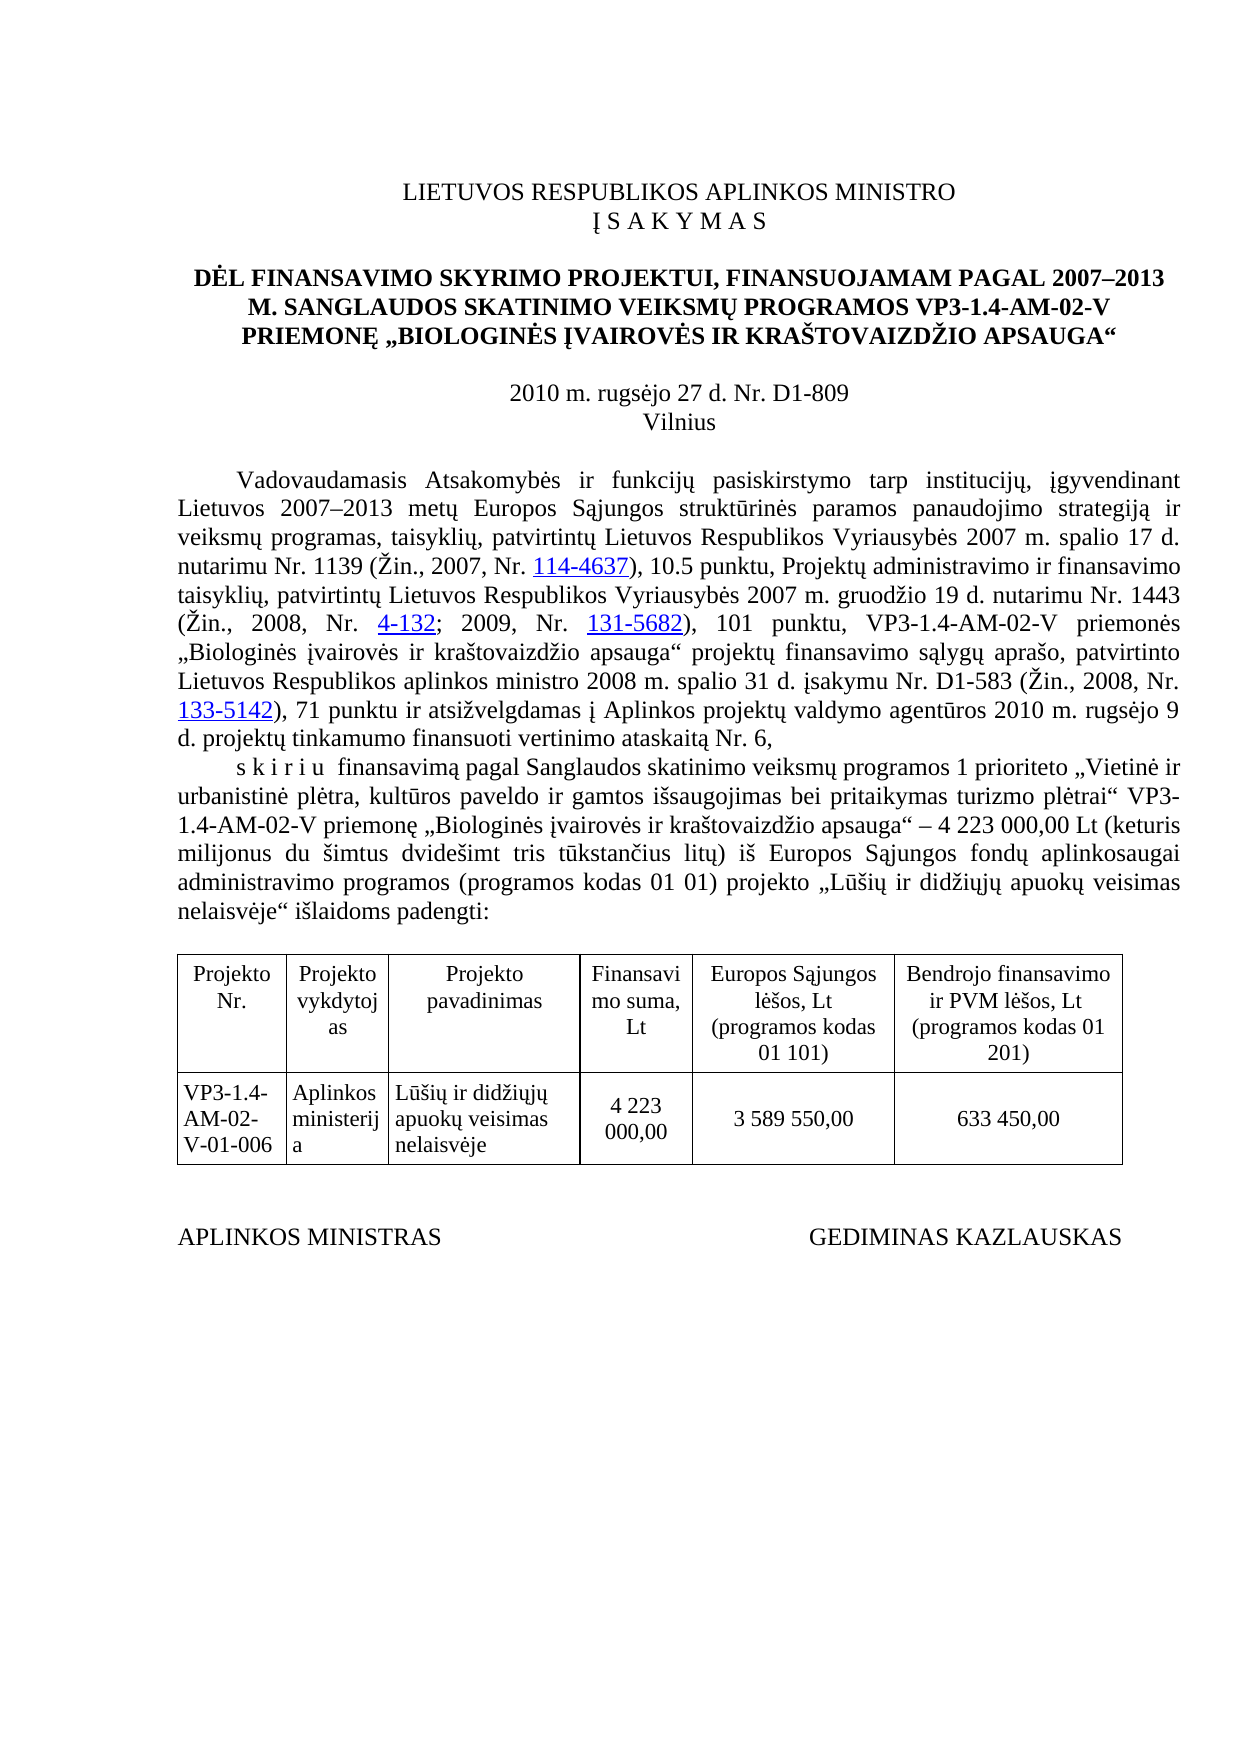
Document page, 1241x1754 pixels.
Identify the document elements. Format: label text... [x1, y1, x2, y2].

table_header Finansavimo suma, Lt [581, 955, 692, 1072]
table_cell 4 223 000,00 [581, 1073, 692, 1164]
text LIETUVOS RESPUBLIKOS APLINKOS MINISTRO [177, 177, 1181, 206]
table_header Europos Sąjungos lėšos, Lt (programos kodas 01 101) [693, 955, 894, 1072]
text 2010 m. rugsėjo 27 d. Nr. D1-809 [177, 378, 1181, 407]
table_header Projekto Nr. [178, 955, 286, 1072]
text ĮSAKYMAS [177, 206, 1181, 235]
table_header Bendrojo finansavimo ir PVM lėšos, Lt (programos kodas 01 201) [895, 955, 1122, 1072]
table_cell 633 450,00 [895, 1073, 1122, 1164]
table_cell Lūšių ir didžiųjų apuokų veisimas nelaisvėje [389, 1073, 579, 1164]
table_header Projekto vykdytojas [287, 955, 388, 1072]
table_cell 3 589 550,00 [693, 1073, 894, 1164]
text Vilnius [177, 407, 1181, 436]
text DĖL FINANSAVIMO SKYRIMO PROJEKTUI, FINANSUOJAMAM PAGAL 2007–2013 M. SANGLAUDOS SKATINIMO VEIKSMŲ PROGRAMOS VP3-1.4-AM-02-V priemonę „Biologinės įvairovės ir kraštovaizdžio apsauga“ [177, 263, 1181, 350]
text Aplinkos ministras Gediminas Kazlauskas [177, 1222, 1181, 1251]
text Vadovaudamasis Atsakomybės ir funkcijų pasiskirstymo tarp institucijų, įgyvendinant Lietuvos 2007–2013 metų Europos Sąjungos struktūrinės paramos panaudojimo strategiją ir veiksmų programas, taisyklių, patvirtintų Lietuvos Respublikos Vyriausybės 2007 m. spalio 17 d. nutarimu Nr. 1139 (Žin., 2007, Nr. 114-4637), 10.5 punktu, Projektų administravimo ir finansavimo taisyklių, patvirtintų Lietuvos Respublikos Vyriausybės 2007 m. gruodžio 19 d. nutarimu Nr. 1443 (Žin., 2008, Nr. 4-132; 2009, Nr. 131-5682), 101 punktu, VP3-1.4-AM-02-V priemonės „Biologinės įvairovės ir kraštovaizdžio apsauga“ projektų finansavimo sąlygų aprašo, patvirtinto Lietuvos Respublikos aplinkos ministro 2008 m. spalio 31 d. įsakymu Nr. D1-583 (Žin., 2008, Nr. 133-5142), 71 punktu ir atsižvelgdamas į Aplinkos projektų valdymo agentūros 2010 m. rugsėjo 9 d. projektų tinkamumo finansuoti vertinimo ataskaitą Nr. 6, [177, 465, 1181, 752]
table_cell Aplinkos ministerija [287, 1073, 388, 1164]
text skiriu finansavimą pagal Sanglaudos skatinimo veiksmų programos 1 prioriteto „Vietinė ir urbanistinė plėtra, kultūros paveldo ir gamtos išsaugojimas bei pritaikymas turizmo plėtrai“ VP3-1.4-AM-02-V priemonę „Biologinės įvairovės ir kraštovaizdžio apsauga“ – 4 223 000,00 Lt (keturis milijonus du šimtus dvidešimt tris tūkstančius litų) iš Europos Sąjungos fondų aplinkosaugai administravimo programos (programos kodas 01 01) projekto „Lūšių ir didžiųjų apuokų veisimas nelaisvėje“ išlaidoms padengti: [177, 752, 1181, 925]
table_header Projekto pavadinimas [389, 955, 579, 1072]
table_cell VP3-1.4-AM-02-V-01-006 [178, 1073, 286, 1164]
